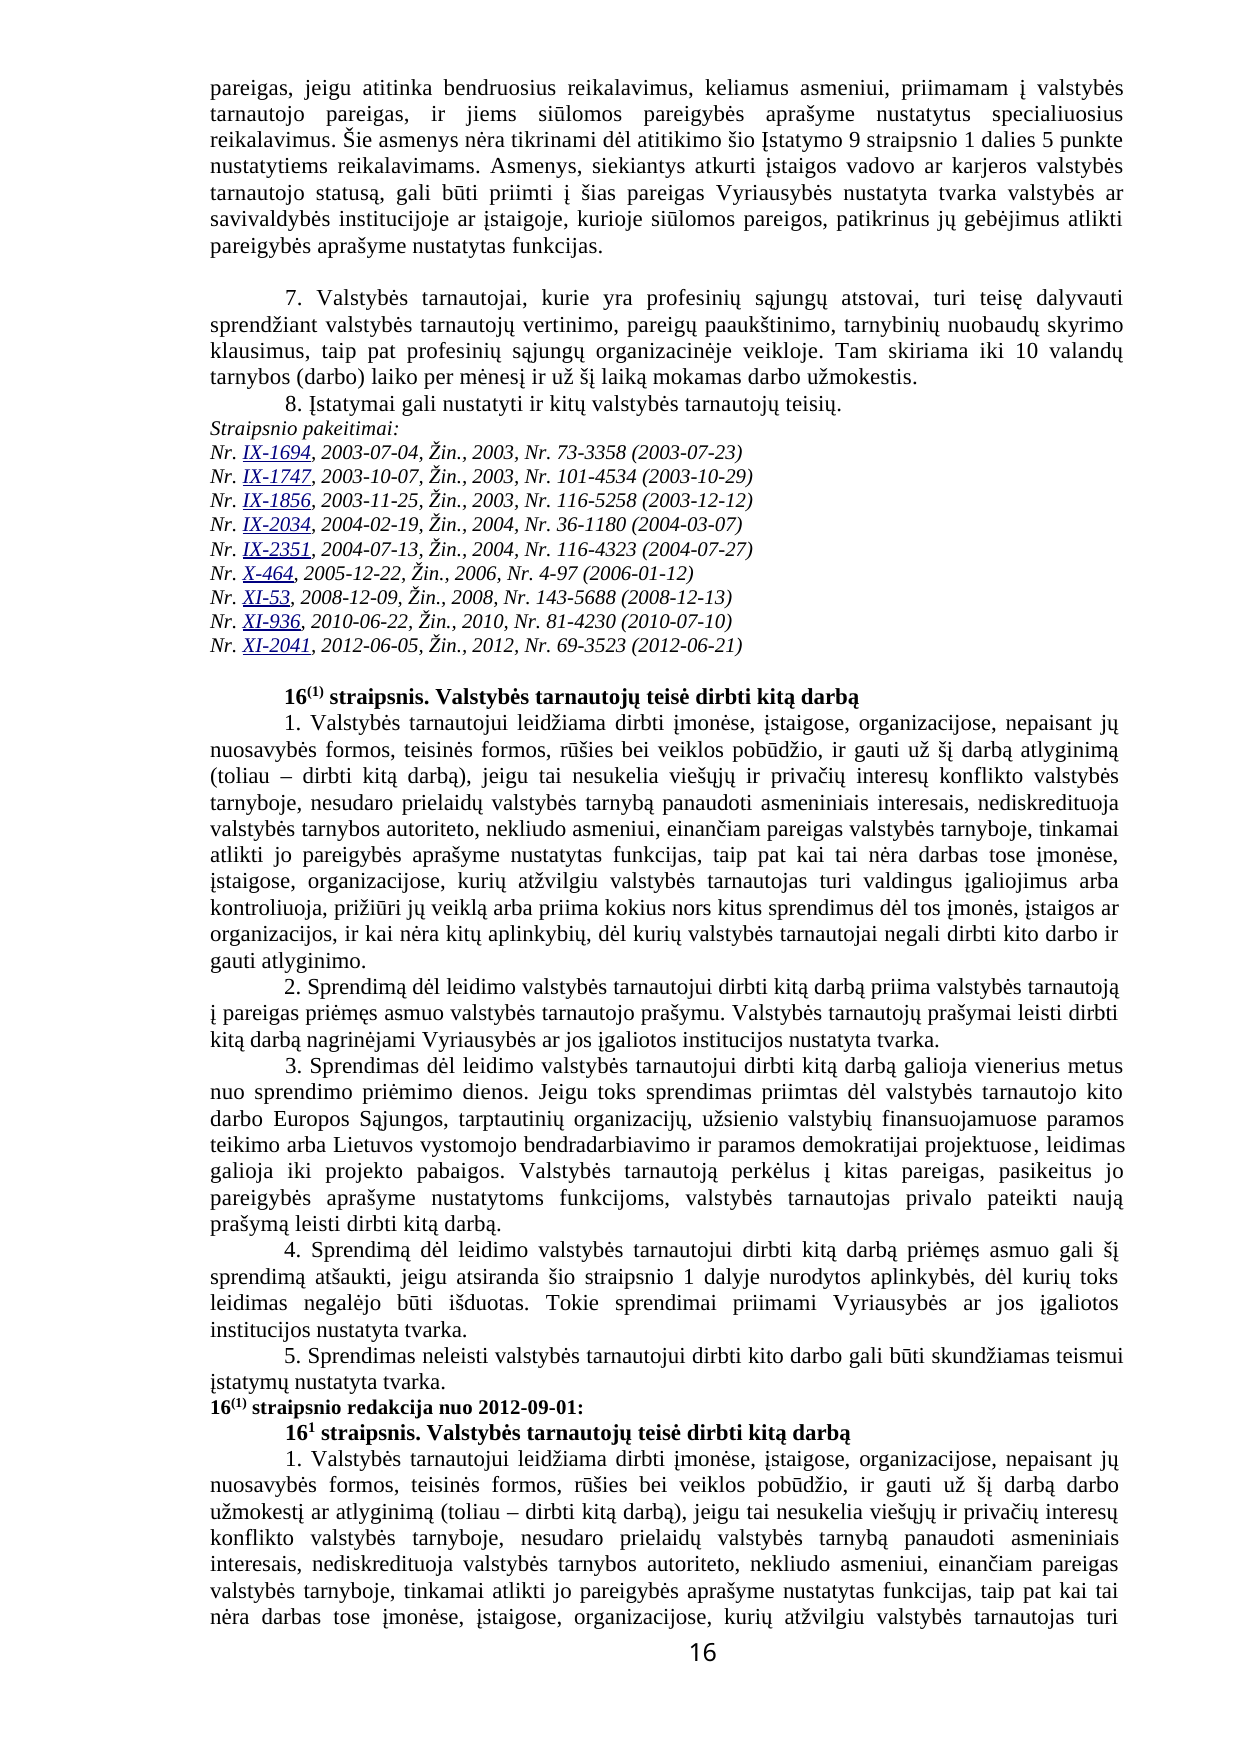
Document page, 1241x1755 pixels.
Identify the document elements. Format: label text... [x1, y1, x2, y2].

text pareigas, jeigu atitinka bendruosius reikalavimus, keliamus asmeniui, priimamam į valstybės tarnautojo pareigas, ir jiems siūlomos pareigybės aprašyme nustatytus specialiuosius reikalavimus. Šie asmenys nėra tikrinami dėl atitikimo šio Įstatymo 9 straipsnio 1 dalies 5 punkte nustatytiems reikalavimams. Asmenys, siekiantys atkurti įstaigos vadovo ar karjeros valstybės tarnautojo statusą, gali būti priimti į šias pareigas Vyriausybės nustatyta tvarka valstybės ar savivaldybės institucijoje ar įstaigoje, kurioje siūlomos pareigos, patikrinus jų gebėjimus atlikti pareigybės aprašyme nustatytas funkcijas. [210, 73, 1126, 258]
text 3. Sprendimas dėl leidimo valstybės tarnautojui dirbti kitą darbą galioja vienerius metus nuo sprendimo priėmimo dienos. Jeigu toks sprendimas priimtas dėl valstybės tarnautojo kito darbo Europos Sąjungos, tarptautinių organizacijų, užsienio valstybių finansuojamuose paramos teikimo arba Lietuvos vystomojo bendradarbiavimo ir paramos demokratijai projektuose, leidimas galioja iki projekto pabaigos. Valstybės tarnautoją perkėlus į kitas pareigas, pasikeitus jo pareigybės aprašyme nustatytoms funkcijoms, valstybės tarnautojas privalo pateikti naują prašymą leisti dirbti kitą darbą. [210, 1052, 1126, 1237]
text 2. Sprendimą dėl leidimo valstybės tarnautojui dirbti kitą darbą priima valstybės tarnautoją į pareigas priėmęs asmuo valstybės tarnautojo prašymu. Valstybės tarnautojų prašymai leisti dirbti kitą darbą nagrinėjami Vyriausybės ar jos įgaliotos institucijos nustatyta tvarka. [210, 973, 1120, 1052]
text 8. Įstatymai gali nustatyti ir kitų valstybės tarnautojų teisių. [210, 390, 1126, 416]
text 16(1) straipsnio redakcija nuo 2012-09-01: [210, 1395, 1126, 1419]
text Nr. IX-2034, 2004-02-19, Žin., 2004, Nr. 36-1180 (2004-03-07) [210, 512, 1120, 536]
text 1. Valstybės tarnautojui leidžiama dirbti įmonėse, įstaigose, organizacijose, nepaisant jų nuosavybės formos, teisinės formos, rūšies bei veiklos pobūdžio, ir gauti už šį darbą atlyginimą (toliau – dirbti kitą darbą), jeigu tai nesukelia viešųjų ir privačių interesų konflikto valstybės tarnyboje, nesudaro prielaidų valstybės tarnybą panaudoti asmeniniais interesais, nediskredituoja valstybės tarnybos autoriteto, nekliudo asmeniui, einančiam pareigas valstybės tarnyboje, tinkamai atlikti jo pareigybės aprašyme nustatytas funkcijas, taip pat kai tai nėra darbas tose įmonėse, įstaigose, organizacijose, kurių atžvilgiu valstybės tarnautojas turi valdingus įgaliojimus arba kontroliuoja, prižiūri jų veiklą arba priima kokius nors kitus sprendimus dėl tos įmonės, įstaigos ar organizacijos, ir kai nėra kitų aplinkybių, dėl kurių valstybės tarnautojai negali dirbti kito darbo ir gauti atlyginimo. [210, 709, 1120, 973]
text Nr. XI-936, 2010-06-22, Žin., 2010, Nr. 81-4230 (2010-07-10) [210, 609, 1120, 633]
text Nr. IX-1856, 2003-11-25, Žin., 2003, Nr. 116-5258 (2003-12-12) [210, 488, 1120, 512]
text Nr. IX-1747, 2003-10-07, Žin., 2003, Nr. 101-4534 (2003-10-29) [210, 464, 1120, 488]
text Straipsnio pakeitimai: [210, 416, 1126, 440]
text 16(1) straipsnis. Valstybės tarnautojų teisė dirbti kitą darbą [210, 683, 1120, 709]
text Nr. XI-53, 2008-12-09, Žin., 2008, Nr. 143-5688 (2008-12-13) [210, 584, 1120, 609]
text Nr. XI-2041, 2012-06-05, Žin., 2012, Nr. 69-3523 (2012-06-21) [210, 633, 1120, 657]
text 5. Sprendimas neleisti valstybės tarnautojui dirbti kito darbo gali būti skundžiamas teismui įstatymų nustatyta tvarka. [210, 1342, 1126, 1395]
text 4. Sprendimą dėl leidimo valstybės tarnautojui dirbti kitą darbą priėmęs asmuo gali šį sprendimą atšaukti, jeigu atsiranda šio straipsnio 1 dalyje nurodytos aplinkybės, dėl kurių toks leidimas negalėjo būti išduotas. Tokie sprendimai priimami Vyriausybės ar jos įgaliotos institucijos nustatyta tvarka. [210, 1237, 1120, 1342]
text Nr. IX-1694, 2003-07-04, Žin., 2003, Nr. 73-3358 (2003-07-23) [210, 440, 1120, 464]
text 161 straipsnis. Valstybės tarnautojų teisė dirbti kitą darbą [210, 1419, 1120, 1445]
text 7. Valstybės tarnautojai, kurie yra profesinių sąjungų atstovai, turi teisę dalyvauti sprendžiant valstybės tarnautojų vertinimo, pareigų paaukštinimo, tarnybinių nuobaudų skyrimo klausimus, taip pat profesinių sąjungų organizacinėje veikloje. Tam skiriama iki 10 valandų tarnybos (darbo) laiko per mėnesį ir už šį laiką mokamas darbo užmokestis. [210, 284, 1126, 390]
text Nr. IX-2351, 2004-07-13, Žin., 2004, Nr. 116-4323 (2004-07-27) [210, 536, 1120, 561]
text 1. Valstybės tarnautojui leidžiama dirbti įmonėse, įstaigose, organizacijose, nepaisant jų nuosavybės formos, teisinės formos, rūšies bei veiklos pobūdžio, ir gauti už šį darbą darbo užmokestį ar atlyginimą (toliau – dirbti kitą darbą), jeigu tai nesukelia viešųjų ir privačių interesų konflikto valstybės tarnyboje, nesudaro prielaidų valstybės tarnybą panaudoti asmeniniais interesais, nediskredituoja valstybės tarnybos autoriteto, nekliudo asmeniui, einančiam pareigas valstybės tarnyboje, tinkamai atlikti jo pareigybės aprašyme nustatytas funkcijas, taip pat kai tai nėra darbas tose įmonėse, įstaigose, organizacijose, kurių atžvilgiu valstybės tarnautojas turi [210, 1445, 1120, 1629]
text Nr. X-464, 2005-12-22, Žin., 2006, Nr. 4-97 (2006-01-12) [210, 561, 1120, 584]
